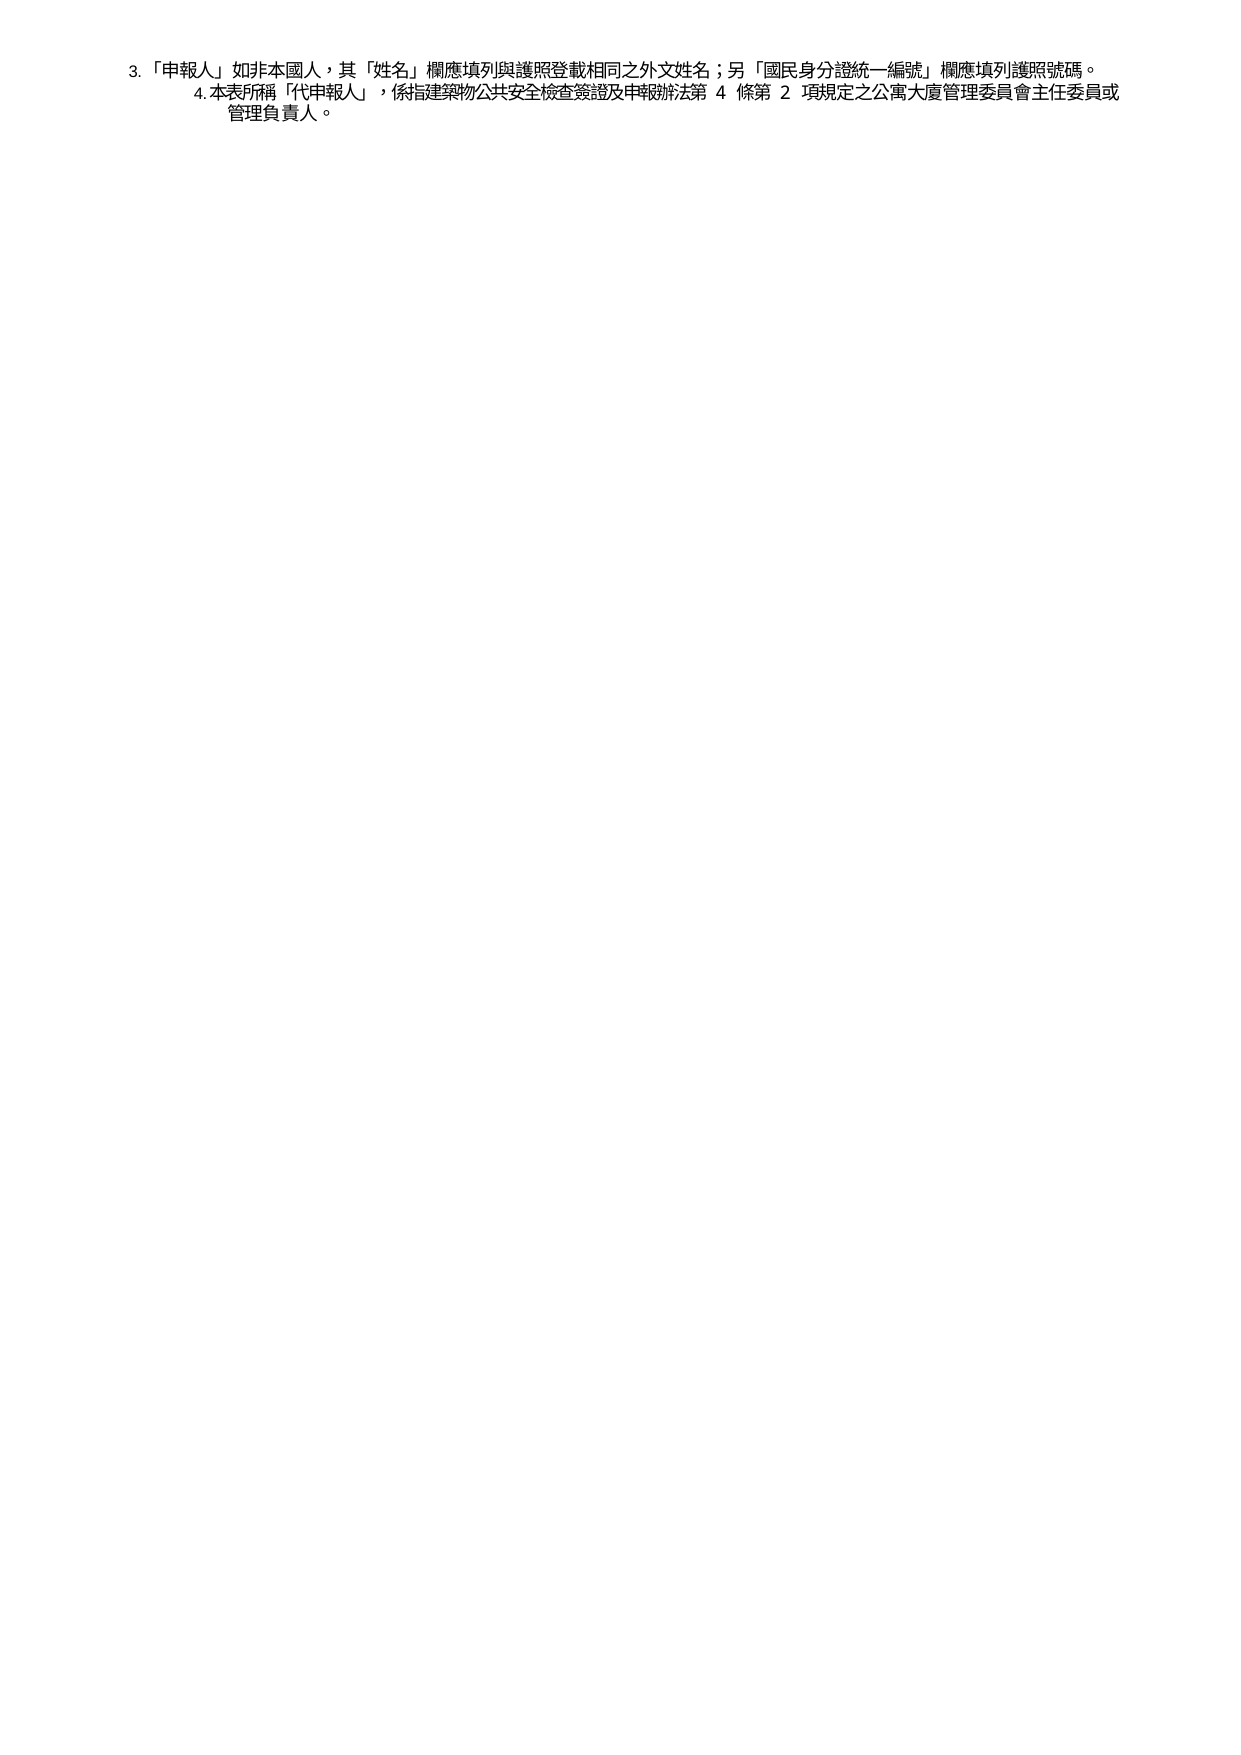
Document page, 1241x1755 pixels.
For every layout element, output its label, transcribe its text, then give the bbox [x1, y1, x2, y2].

list 本表所稱「代申報人」，係指建築物公共安全檢查簽證及申報辦法第 4 條第 2 項規定之公寓大廈管理委員會主任委員或管理負責人。 [193, 82, 1132, 126]
list 「申報人」如非本國人，其「姓名」欄應填列與護照登載相同之外文姓名；另「國民身分證統一編號」欄應填列護照號碼。 [128, 60, 1147, 81]
